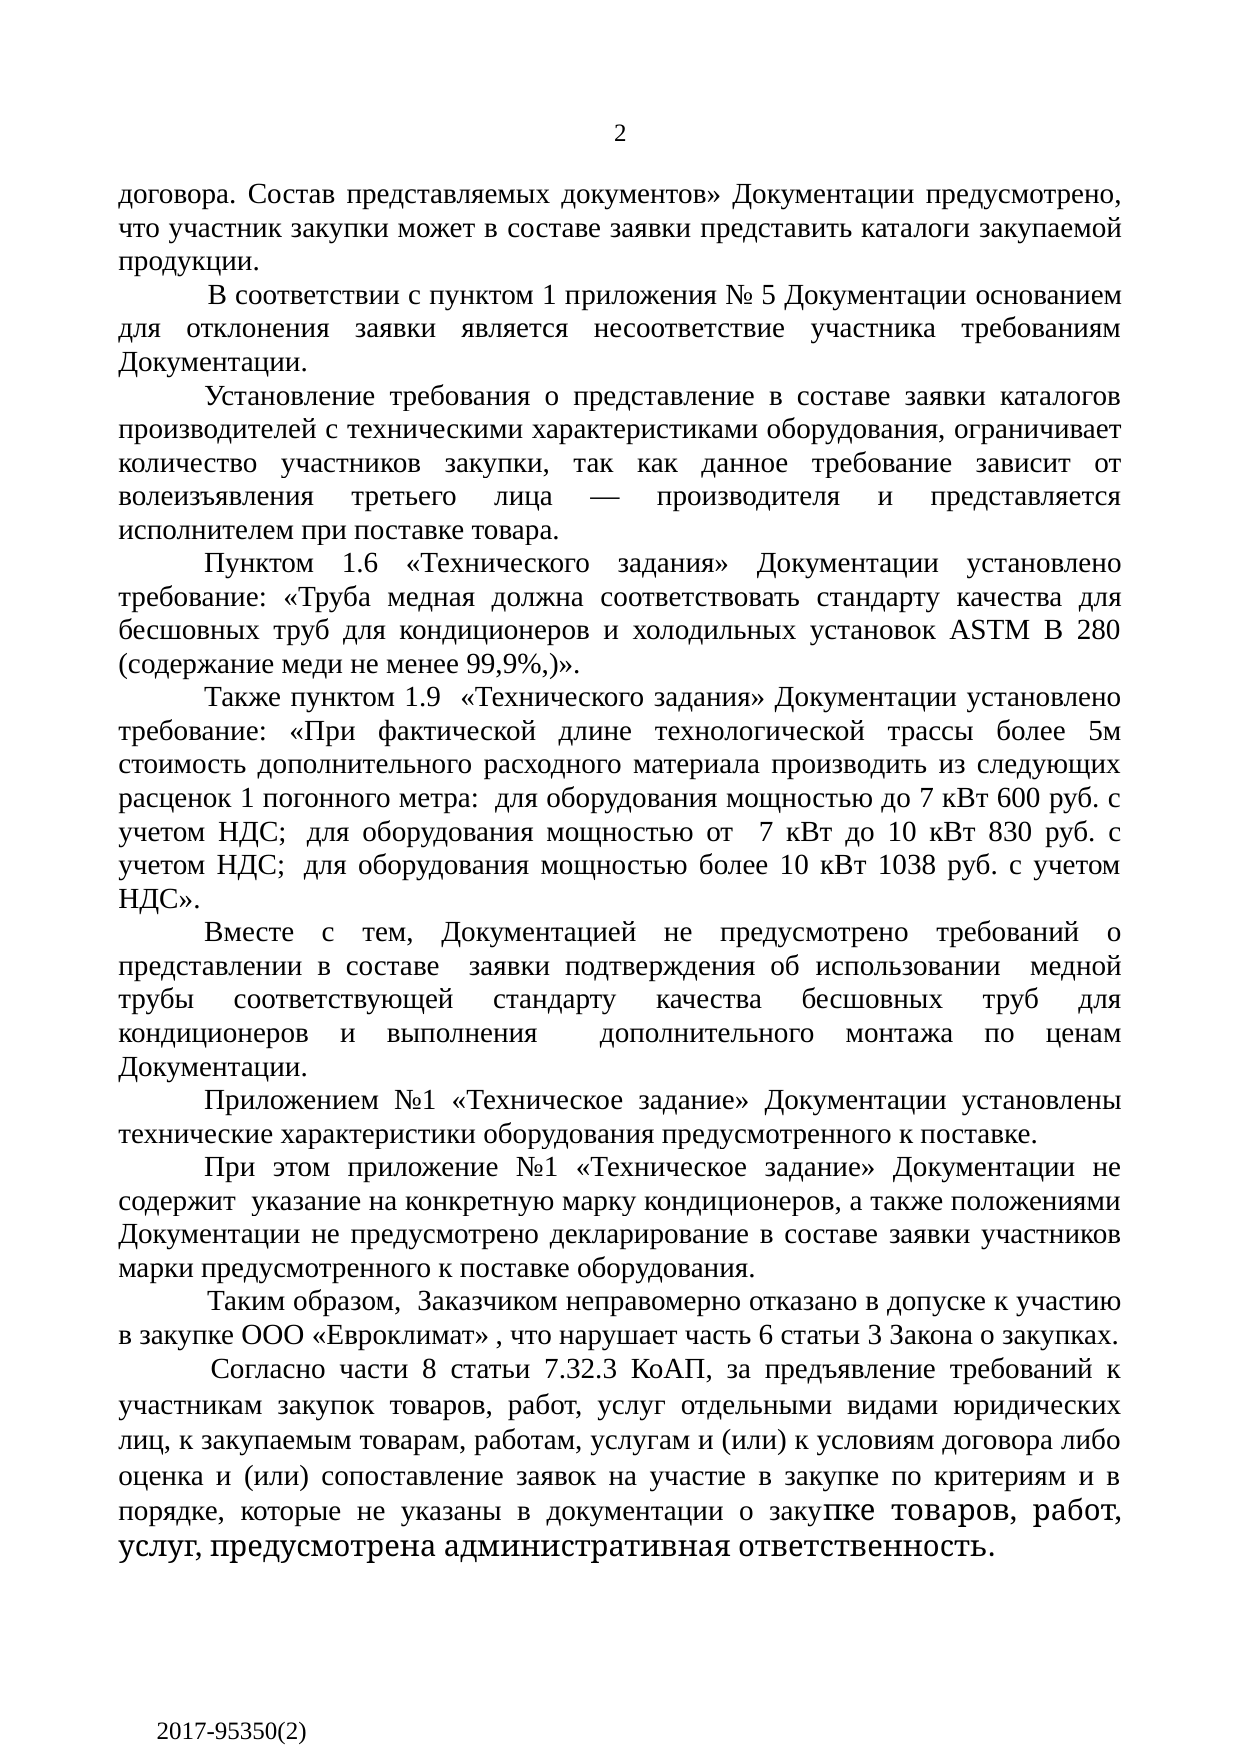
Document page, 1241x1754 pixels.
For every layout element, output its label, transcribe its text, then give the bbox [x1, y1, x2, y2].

text договора. Состав представляемых документов» Документации предусмотрено, что участник закупки может в составе заявки представить каталоги закупаемой продукции. [118, 176, 1122, 277]
text В соответствии с пунктом 1 приложения № 5 Документации основанием для отклонения заявки является несоответствие участника требованиям Документации. [118, 277, 1122, 378]
text Вместе с тем, Документацией не предусмотрено требований о представлении в составе заявки подтверждения об использовании медной трубы соответствующей стандарту качества бесшовных труб для кондиционеров и выполнения дополнительного монтажа по ценам Документации. [118, 914, 1122, 1082]
text Таким образом, Заказчиком неправомерно отказано в допуске к участию в закупке ООО «Евроклимат» , что нарушает часть 6 статьи 3 Закона о закупках. [118, 1283, 1122, 1351]
text Согласно части 8 статьи 7.32.3 КоАП, за предъявление требований к участникам закупок товаров, работ, услуг отдельными видами юридических лиц, к закупаемым товарам, работам, услугам и (или) к условиям договора либо оценка и (или) сопоставление заявок на участие в закупке по критериям и в порядке, которые не указаны в документации о закупке товаров, работ, услуг, предусмотрена административная ответственность. [118, 1351, 1122, 1563]
text Установление требования о представление в составе заявки каталогов производителей с техническими характеристиками оборудования, ограничивает количество участников закупки, так как данное требование зависит от волеизъявления третьего лица — производителя и представляется исполнителем при поставке товара. [118, 378, 1122, 545]
text Также пунктом 1.9 «Технического задания» Документации установлено требование: «При фактической длине технологической трассы более 5м стоимость дополнительного расходного материала производить из следующих расценок 1 погонного метра: для оборудования мощностью до 7 кВт 600 руб. с учетом НДС; для оборудования мощностью от 7 кВт до 10 кВт 830 руб. с учетом НДС; для оборудования мощностью более 10 кВт 1038 руб. с учетом НДС». [118, 679, 1122, 914]
text Приложением №1 «Техническое задание» Документации установлены технические характеристики оборудования предусмотренного к поставке. [118, 1082, 1122, 1149]
text При этом приложение №1 «Техническое задание» Документации не содержит указание на конкретную марку кондиционеров, а также положениями Документации не предусмотрено декларирование в составе заявки участников марки предусмотренного к поставке оборудования. [118, 1149, 1122, 1283]
text Пунктом 1.6 «Технического задания» Документации установлено требование: «Труба медная должна соответствовать стандарту качества для бесшовных труб для кондиционеров и холодильных установок ASTM B 280 (содержание меди не менее 99,9%,)». [118, 545, 1122, 679]
